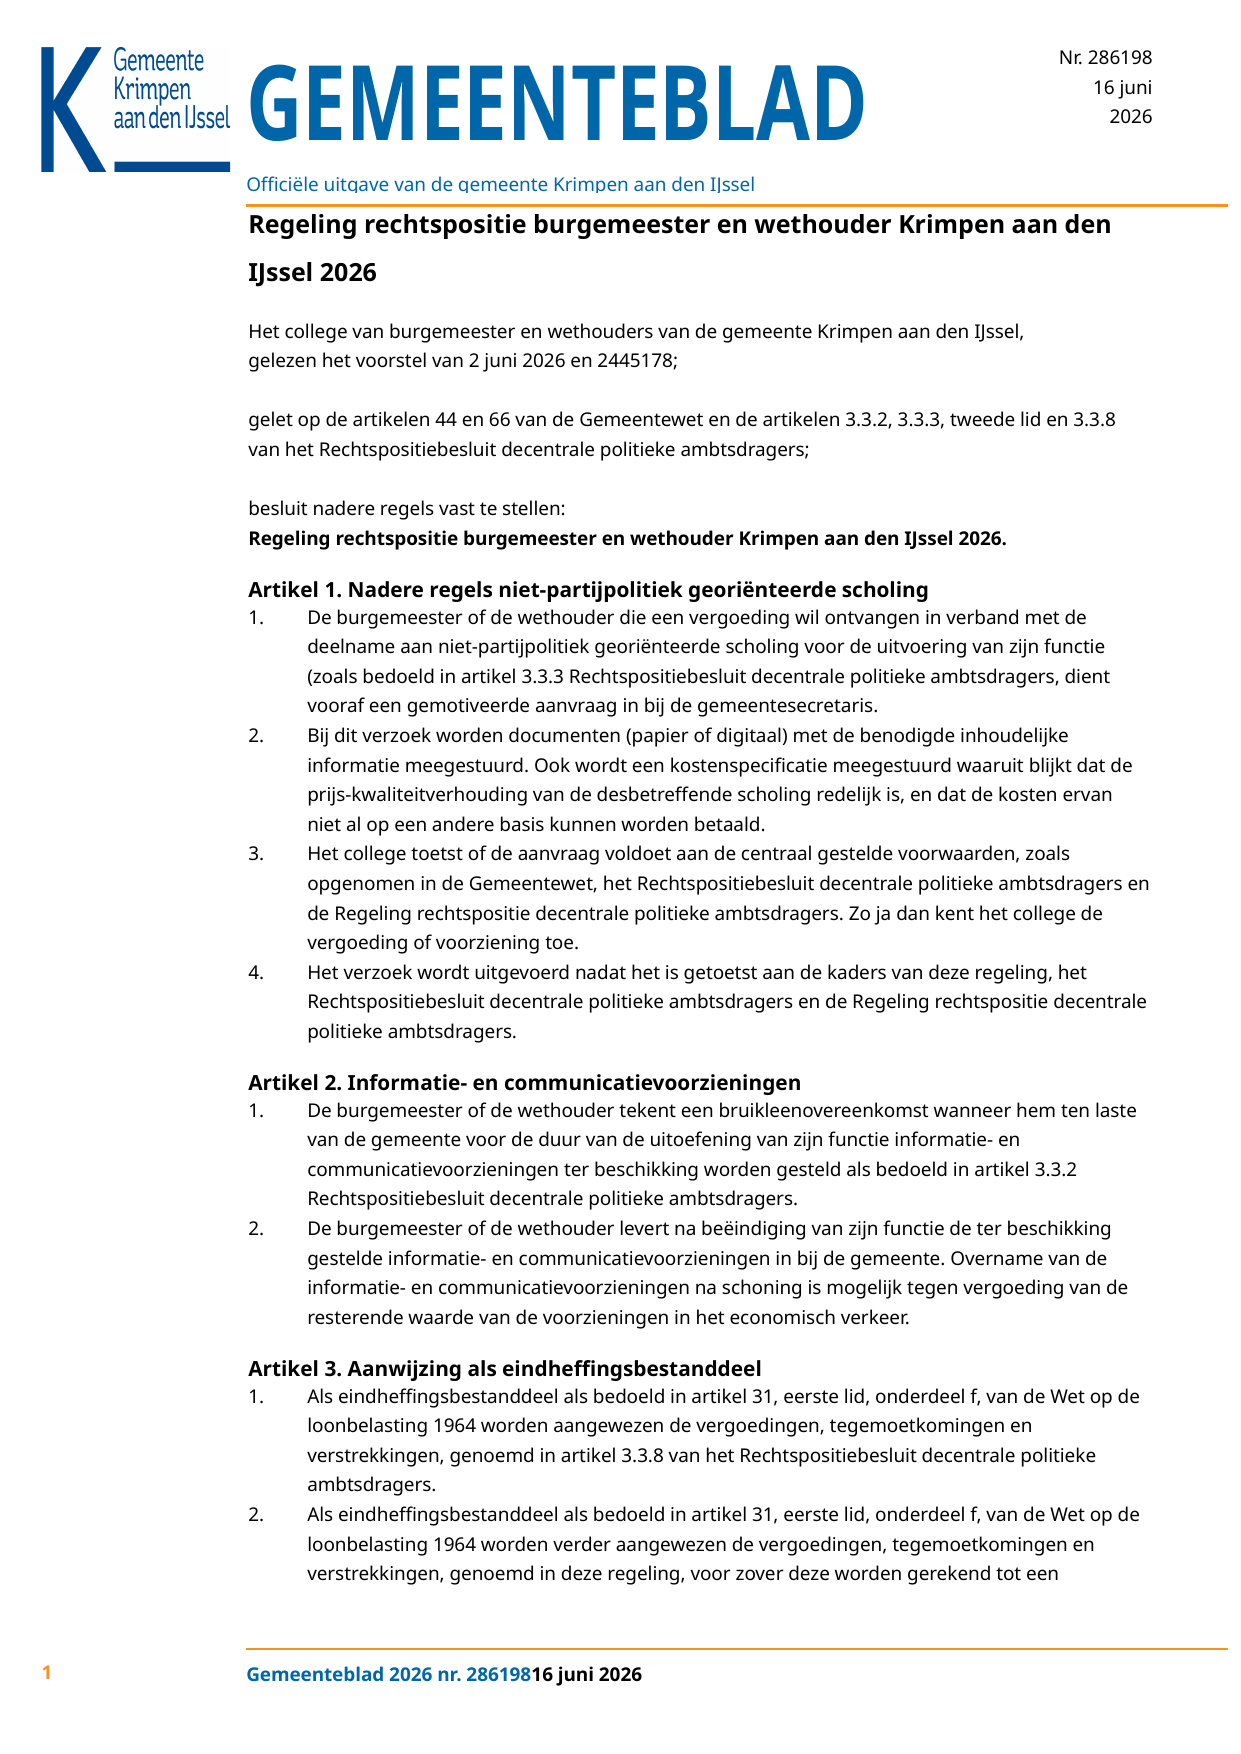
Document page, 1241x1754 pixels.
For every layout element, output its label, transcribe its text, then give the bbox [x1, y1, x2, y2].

list Bij dit verzoek worden documenten (papier of digitaal) met de benodigde inhoudelijke informatie meegestuurd. Ook wordt een kostenspecificatie meegestuurd waaruit blijkt dat de prijs-kwaliteitverhouding van de desbetreffende scholing redelijk is, en dat de kosten ervan niet al op een andere basis kunnen worden betaald. [248, 722, 1152, 837]
list Als eindheffingsbestanddeel als bedoeld in artikel 31, eerste lid, onderdeel f, van de Wet op de loonbelasting 1964 worden aangewezen de vergoedingen, tegemoetkomingen en verstrekkingen, genoemd in artikel 3.3.8 van het Rechtspositiebesluit decentrale politieke ambtsdragers. [248, 1383, 1152, 1497]
list De burgemeester of de wethouder tekent een bruikleenovereenkomst wanneer hem ten laste van de gemeente voor de duur van de uitoefening van zijn functie informatie- en communicatievoorzieningen ter beschikking worden gesteld als bedoeld in artikel 3.3.2 Rechtspositiebesluit decentrale politieke ambtsdragers. [248, 1097, 1152, 1211]
text Regeling rechtspositie burgemeester en wethouder Krimpen aan den IJssel 2026. [248, 525, 1152, 551]
list De burgemeester of de wethouder die een vergoeding wil ontvangen in verband met de deelname aan niet-partijpolitiek georiënteerde scholing voor de uitvoering van zijn functie (zoals bedoeld in artikel 3.3.3 Rechtspositiebesluit decentrale politieke ambtsdragers, dient vooraf een gemotiveerde aanvraag in bij de gemeentesecretaris. [248, 604, 1152, 718]
text Artikel 3. Aanwijzing als eindheffingsbestanddeel [248, 1354, 1152, 1383]
text Artikel 2. Informatie- en communicatievoorzieningen [248, 1068, 1152, 1097]
text Het college van burgemeester en wethouders van de gemeente Krimpen aan den IJssel, [248, 318, 1152, 344]
text gelezen het voorstel van 2 juni 2026 en 2445178; [248, 347, 1152, 373]
text Regeling rechtspositie burgemeester en wethouder Krimpen aan den IJssel 2026 [248, 207, 1152, 288]
list Het verzoek wordt uitgevoerd nadat het is getoetst aan de kaders van deze regeling, het Rechtspositiebesluit decentrale politieke ambtsdragers en de Regeling rechtspositie decentrale politieke ambtsdragers. [248, 959, 1152, 1044]
list Het college toetst of de aanvraag voldoet aan de centraal gestelde voorwaarden, zoals opgenomen in de Gemeentewet, het Rechtspositiebesluit decentrale politieke ambtsdragers en de Regeling rechtspositie decentrale politieke ambtsdragers. Zo ja dan kent het college de vergoeding of voorziening toe. [248, 841, 1152, 955]
list De burgemeester of de wethouder levert na beëindiging van zijn functie de ter beschikking gestelde informatie- en communicatievoorzieningen in bij de gemeente. Overname van de informatie- en communicatievoorzieningen na schoning is mogelijk tegen vergoeding van de resterende waarde van de voorzieningen in het economisch verkeer. [248, 1215, 1152, 1330]
text besluit nadere regels vast te stellen: [248, 495, 1152, 521]
list Als eindheffingsbestanddeel als bedoeld in artikel 31, eerste lid, onderdeel f, van de Wet op de loonbelasting 1964 worden verder aangewezen de vergoedingen, tegemoetkomingen en verstrekkingen, genoemd in deze regeling, voor zover deze worden gerekend tot een [248, 1501, 1152, 1586]
text Artikel 1. Nadere regels niet-partijpolitiek georiënteerde scholing [248, 575, 1152, 604]
text gelet op de artikelen 44 en 66 van de Gemeentewet en de artikelen 3.3.2, 3.3.3, tweede lid en 3.3.8 van het Rechtspositiebesluit decentrale politieke ambtsdragers; [248, 407, 1152, 462]
picture [41, 47, 231, 172]
